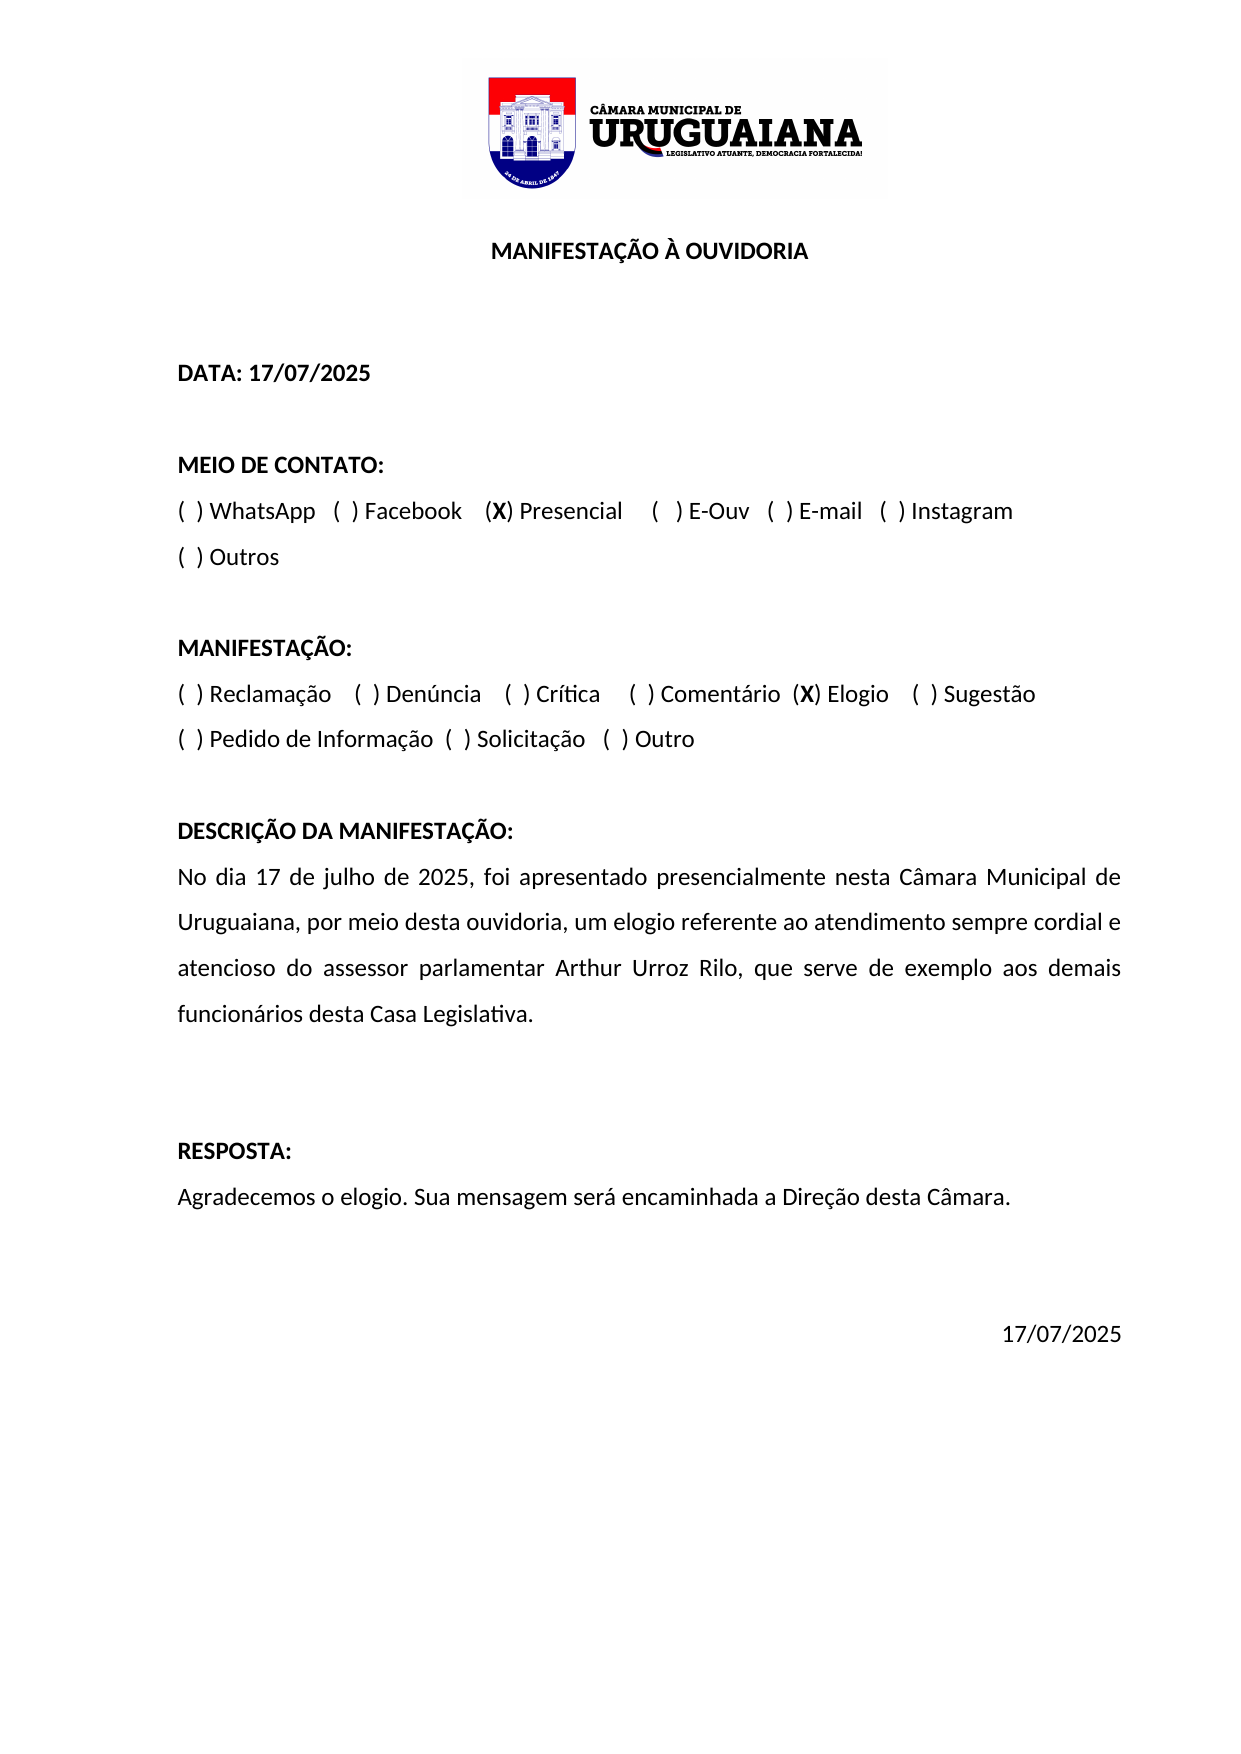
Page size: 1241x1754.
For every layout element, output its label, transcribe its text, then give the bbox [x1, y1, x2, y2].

text ( ) Reclamação ( ) Denúncia ( ) Crítica ( ) Comentário (X) Elogio ( ) Sugestão [177, 678, 1122, 708]
text MEIO DE CONTATO: [177, 449, 1122, 480]
picture [462, 58, 888, 199]
text DESCRIÇÃO DA MANIFESTAÇÃO: [177, 815, 1122, 846]
text No dia 17 de julho de 2025, foi apresentado presencialmente nesta Câmara Municipal de Uruguaiana, por meio desta ouvidoria, um elogio referente ao atendimento sempre cordial e atencioso do assessor parlamentar Arthur Urroz Rilo, que serve de exemplo aos demais funcionários desta Casa Legislativa. [177, 861, 1122, 1028]
list Agradecemos o elogio. Sua mensagem será encaminhada a Direção desta Câmara. [177, 1181, 1122, 1211]
text 17/07/2025 [177, 1318, 1122, 1348]
text MANIFESTAÇÃO: [177, 632, 1122, 663]
text MANIFESTAÇÃO À OUVIDORIA [177, 236, 1122, 266]
text DATA: 17/07/2025 [177, 358, 1122, 388]
text ( ) Outros [177, 541, 1122, 571]
text ( ) Pedido de Informação ( ) Solicitação ( ) Outro [177, 723, 1122, 754]
list RESPOSTA: [177, 1135, 1122, 1166]
text ( ) WhatsApp ( ) Facebook (X) Presencial ( ) E-Ouv ( ) E-mail ( ) Instagram [177, 495, 1122, 525]
